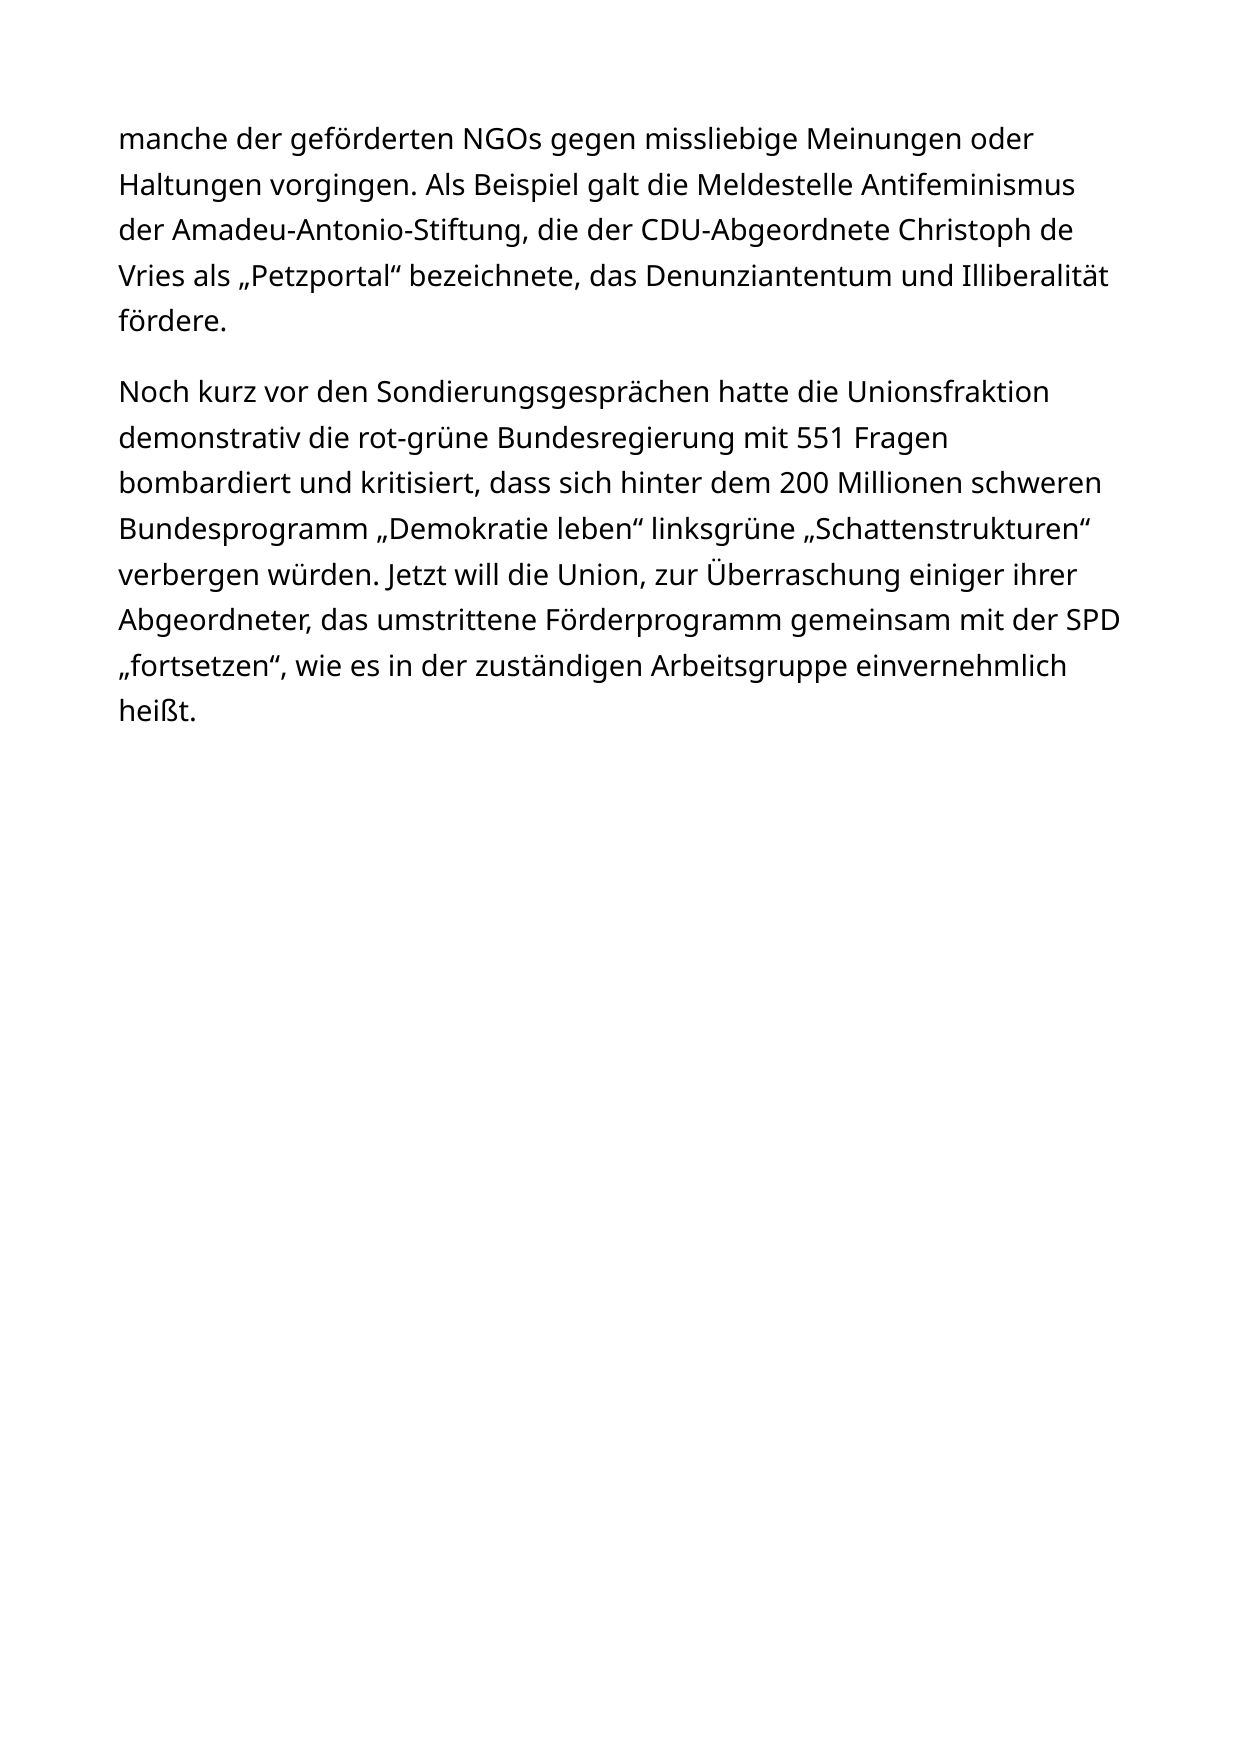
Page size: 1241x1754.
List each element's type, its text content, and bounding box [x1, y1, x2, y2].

text Noch kurz vor den Sondierungsgesprächen hatte die Unionsfraktion demonstrativ die rot-grüne Bundesregierung mit 551 Fragen bombardiert und kritisiert, dass sich hinter dem 200 Millionen schweren Bundesprogramm „Demokratie leben“ linksgrüne „Schattenstrukturen“ verbergen würden. Jetzt will die Union, zur Überraschung einiger ihrer Abgeordneter, das umstrittene Förderprogramm gemeinsam mit der SPD „fortsetzen“, wie es in der zuständigen Arbeitsgruppe einvernehmlich heißt. [118, 371, 1122, 730]
text manche der geförderten NGOs gegen missliebige Meinungen oder Haltungen vorgingen. Als Beispiel galt die Meldestelle Antifeminismus der Amadeu-Antonio-Stiftung, die der CDU-Abgeordnete Christoph de Vries als „Petzportal“ bezeichnete, das Denunziantentum und Illiberalität fördere. [118, 118, 1122, 340]
